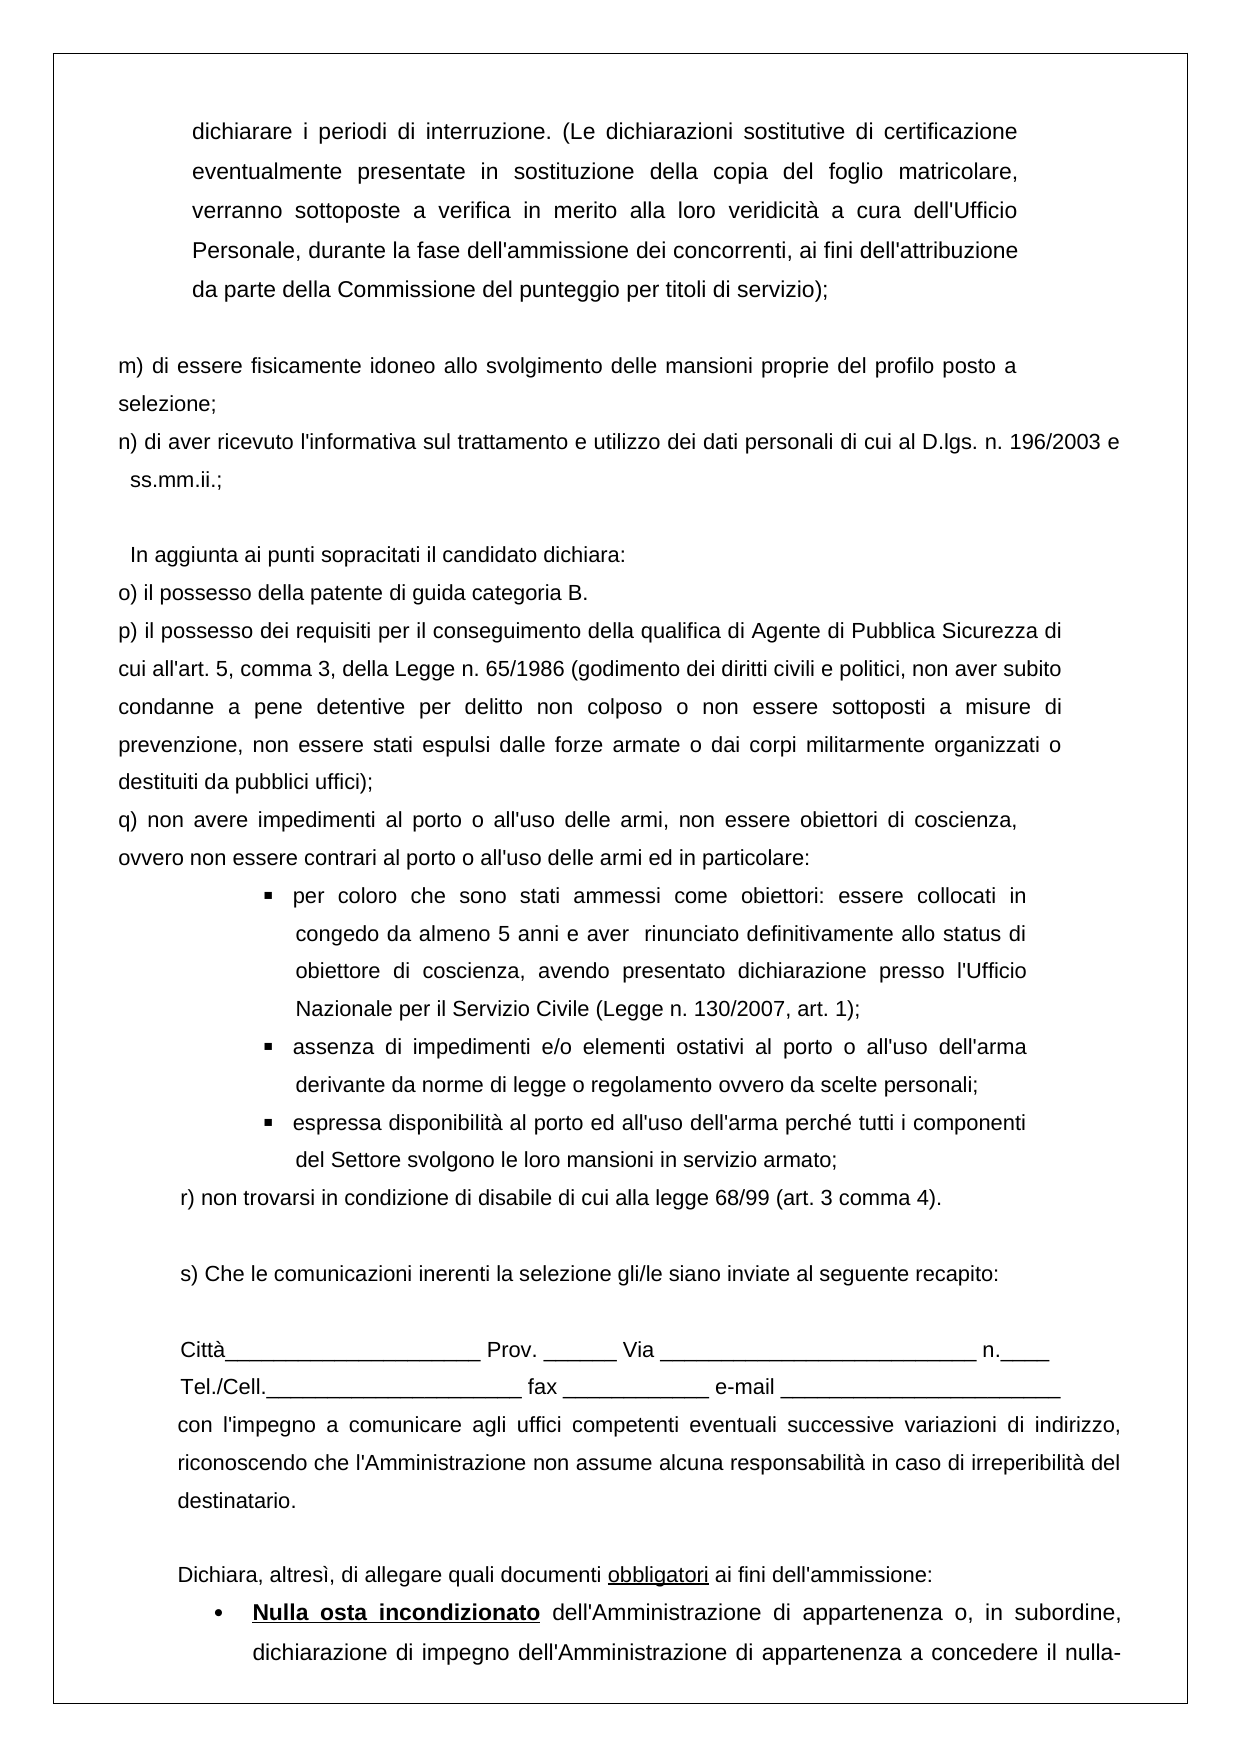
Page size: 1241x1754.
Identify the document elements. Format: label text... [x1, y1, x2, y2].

text o) il possesso della patente di guida categoria B. [118, 580, 1063, 605]
list espressa disponibilità al porto ed all'uso dell'arma perché tutti i componenti del Settore svolgono le loro mansioni in servizio armato; [260, 1109, 1028, 1173]
text n) di aver ricevuto l'informativa sul trattamento e utilizzo dei dati personali di cui al D.lgs. n. 196/2003 e ss.mm.ii.; [118, 429, 1122, 492]
text s) Che le comunicazioni inerenti la selezione gli/le siano inviate al seguente recapito: [180, 1261, 1062, 1286]
text In aggiunta ai punti sopracitati il candidato dichiara: [130, 542, 1057, 568]
text r) non trovarsi in condizione di disabile di cui alla legge 68/99 (art. 3 comma 4). [180, 1185, 1062, 1210]
text q) non avere impedimenti al porto o all'uso delle armi, non essere obiettori di coscienza, ovvero non essere contrari al porto o all'uso delle armi ed in particolare: [118, 807, 1018, 870]
text m) di essere fisicamente idoneo allo svolgimento delle mansioni proprie del profilo posto a selezione; [118, 353, 1018, 416]
list per coloro che sono stati ammessi come obiettori: essere collocati in congedo da almeno 5 anni e aver rinunciato definitivamente allo status di obiettore di coscienza, avendo presentato dichiarazione presso l'Ufficio Nazionale per il Servizio Civile (Legge n. 130/2007, art. 1); [260, 883, 1028, 1021]
text Città_____________________ Prov. ______ Via __________________________ n.____ [180, 1336, 1062, 1362]
text dichiarare i periodi di interruzione. (Le dichiarazioni sostitutive di certificazione eventualmente presentate in sostituzione della copia del foglio matricolare, verranno sottoposte a verifica in merito alla loro veridicità a cura dell'Ufficio Personale, durante la fase dell'ammissione dei concorrenti, ai fini dell'attribuzione da parte della Commissione del punteggio per titoli di servizio); [192, 118, 1018, 302]
text Tel./Cell._____________________ fax ____________ e-mail _______________________ [180, 1374, 1062, 1399]
list assenza di impedimenti e/o elementi ostativi al porto o all'uso dell'arma derivante da norme di legge o regolamento ovvero da scelte personali; [260, 1034, 1028, 1097]
text con l'impegno a comunicare agli uffici competenti eventuali successive variazioni di indirizzo, riconoscendo che l'Amministrazione non assume alcuna responsabilità in caso di irreperibilità del destinatario. [177, 1412, 1122, 1513]
list Nulla osta incondizionato dell'Amministrazione di appartenenza o, in subordine, dichiarazione di impegno dell'Amministrazione di appartenenza a concedere il nulla- [215, 1599, 1122, 1665]
text p) il possesso dei requisiti per il conseguimento della qualifica di Agente di Pubblica Sicurezza di cui all'art. 5, comma 3, della Legge n. 65/1986 (godimento dei diritti civili e politici, non aver subito condanne a pene detentive per delitto non colposo o non essere sottoposti a misure di prevenzione, non essere stati espulsi dalle forze armate o dai corpi militarmente organizzati o destituiti da pubblici uffici); [118, 618, 1063, 794]
text Dichiara, altresì, di allegare quali documenti obbligatori ai fini dell'ammissione: [177, 1562, 1122, 1587]
